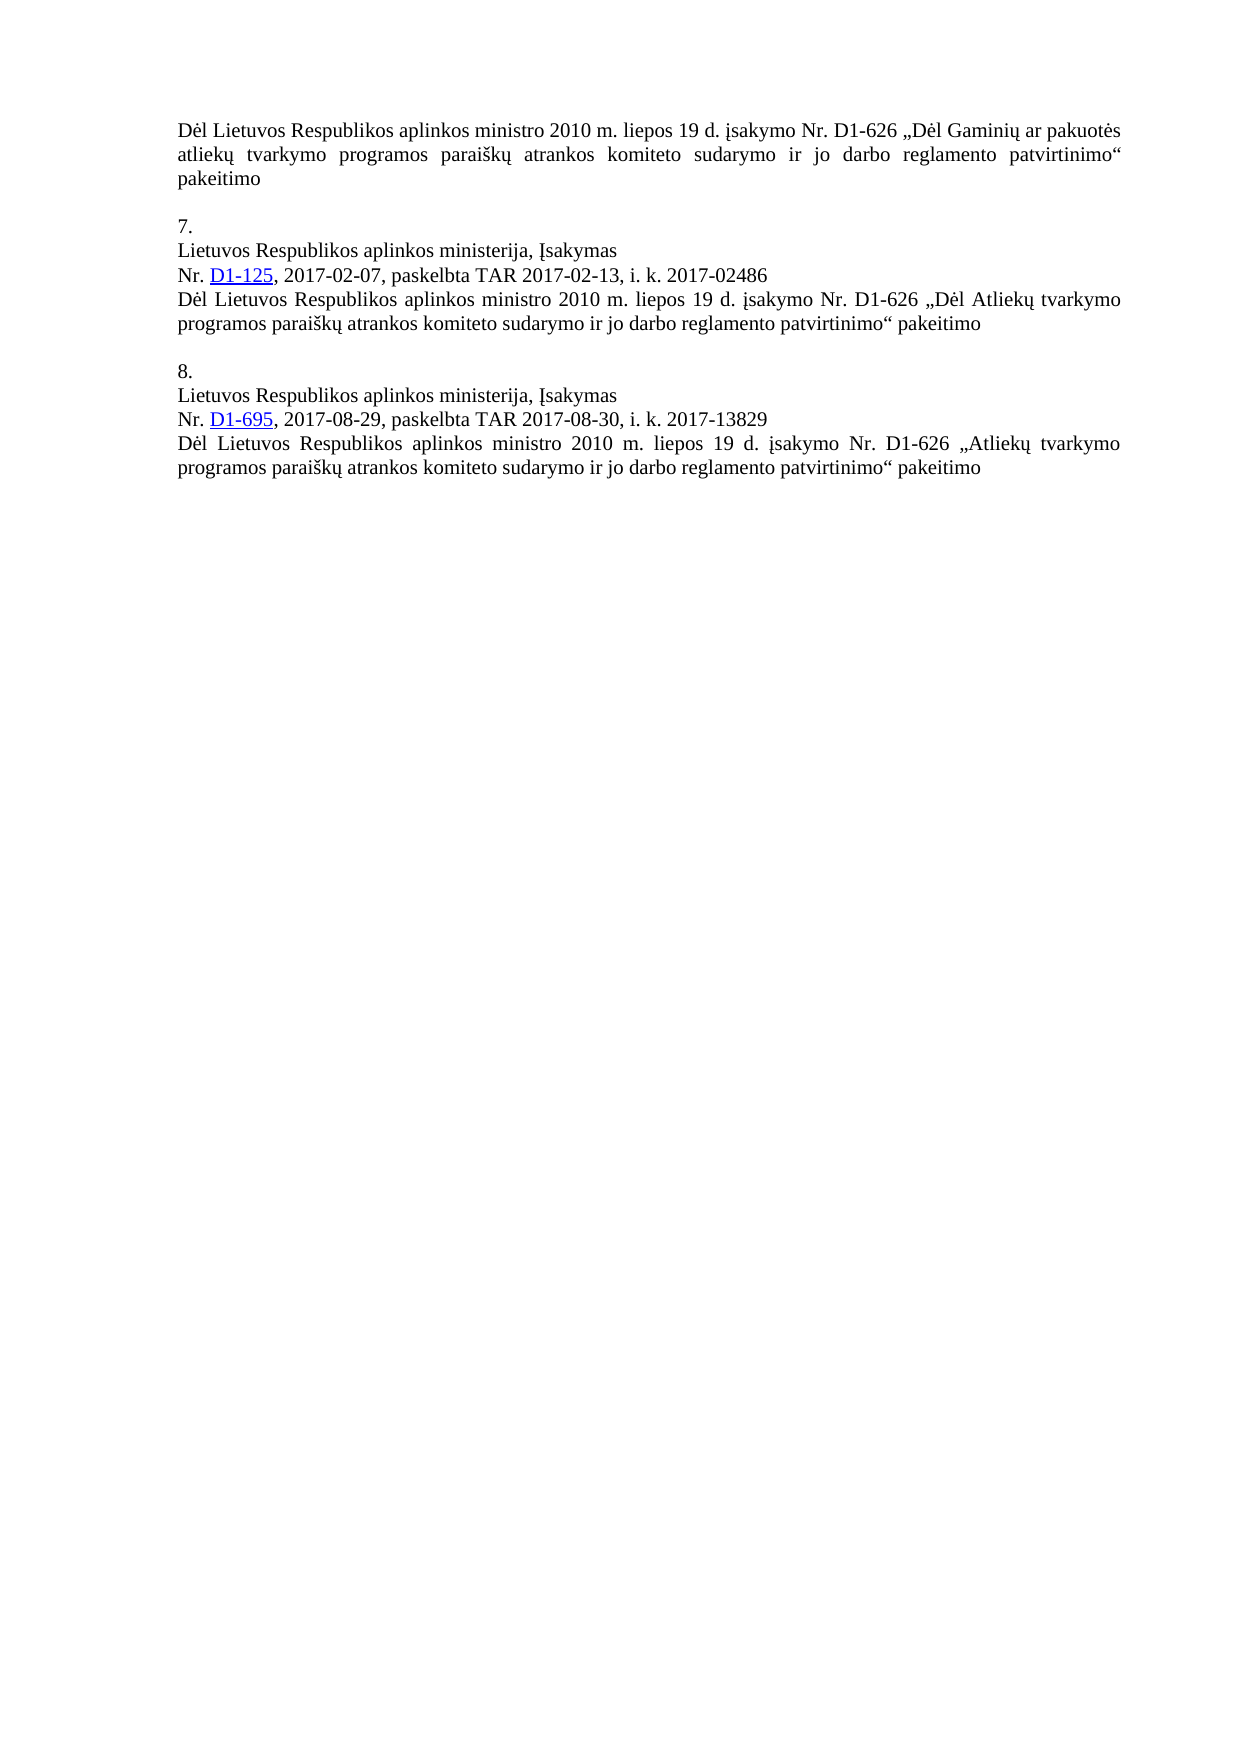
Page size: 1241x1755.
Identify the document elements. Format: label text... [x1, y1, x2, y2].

text Nr. D1-125, 2017-02-07, paskelbta TAR 2017-02-13, i. k. 2017-02486 [177, 262, 1122, 287]
text Lietuvos Respublikos aplinkos ministerija, Įsakymas [177, 238, 1122, 262]
text Dėl Lietuvos Respublikos aplinkos ministro 2010 m. liepos 19 d. įsakymo Nr. D1-626 „Atliekų tvarkymo programos paraiškų atrankos komiteto sudarymo ir jo darbo reglamento patvirtinimo“ pakeitimo [177, 431, 1122, 479]
text Lietuvos Respublikos aplinkos ministerija, Įsakymas [177, 383, 1122, 407]
text Dėl Lietuvos Respublikos aplinkos ministro 2010 m. liepos 19 d. įsakymo Nr. D1-626 „Dėl Atliekų tvarkymo programos paraiškų atrankos komiteto sudarymo ir jo darbo reglamento patvirtinimo“ pakeitimo [177, 287, 1122, 335]
text 8. [177, 359, 1122, 383]
text Nr. D1-695, 2017-08-29, paskelbta TAR 2017-08-30, i. k. 2017-13829 [177, 407, 1122, 431]
text Dėl Lietuvos Respublikos aplinkos ministro 2010 m. liepos 19 d. įsakymo Nr. D1-626 „Dėl Gaminių ar pakuotės atliekų tvarkymo programos paraiškų atrankos komiteto sudarymo ir jo darbo reglamento patvirtinimo“ pakeitimo [177, 118, 1122, 190]
text 7. [177, 214, 1122, 238]
